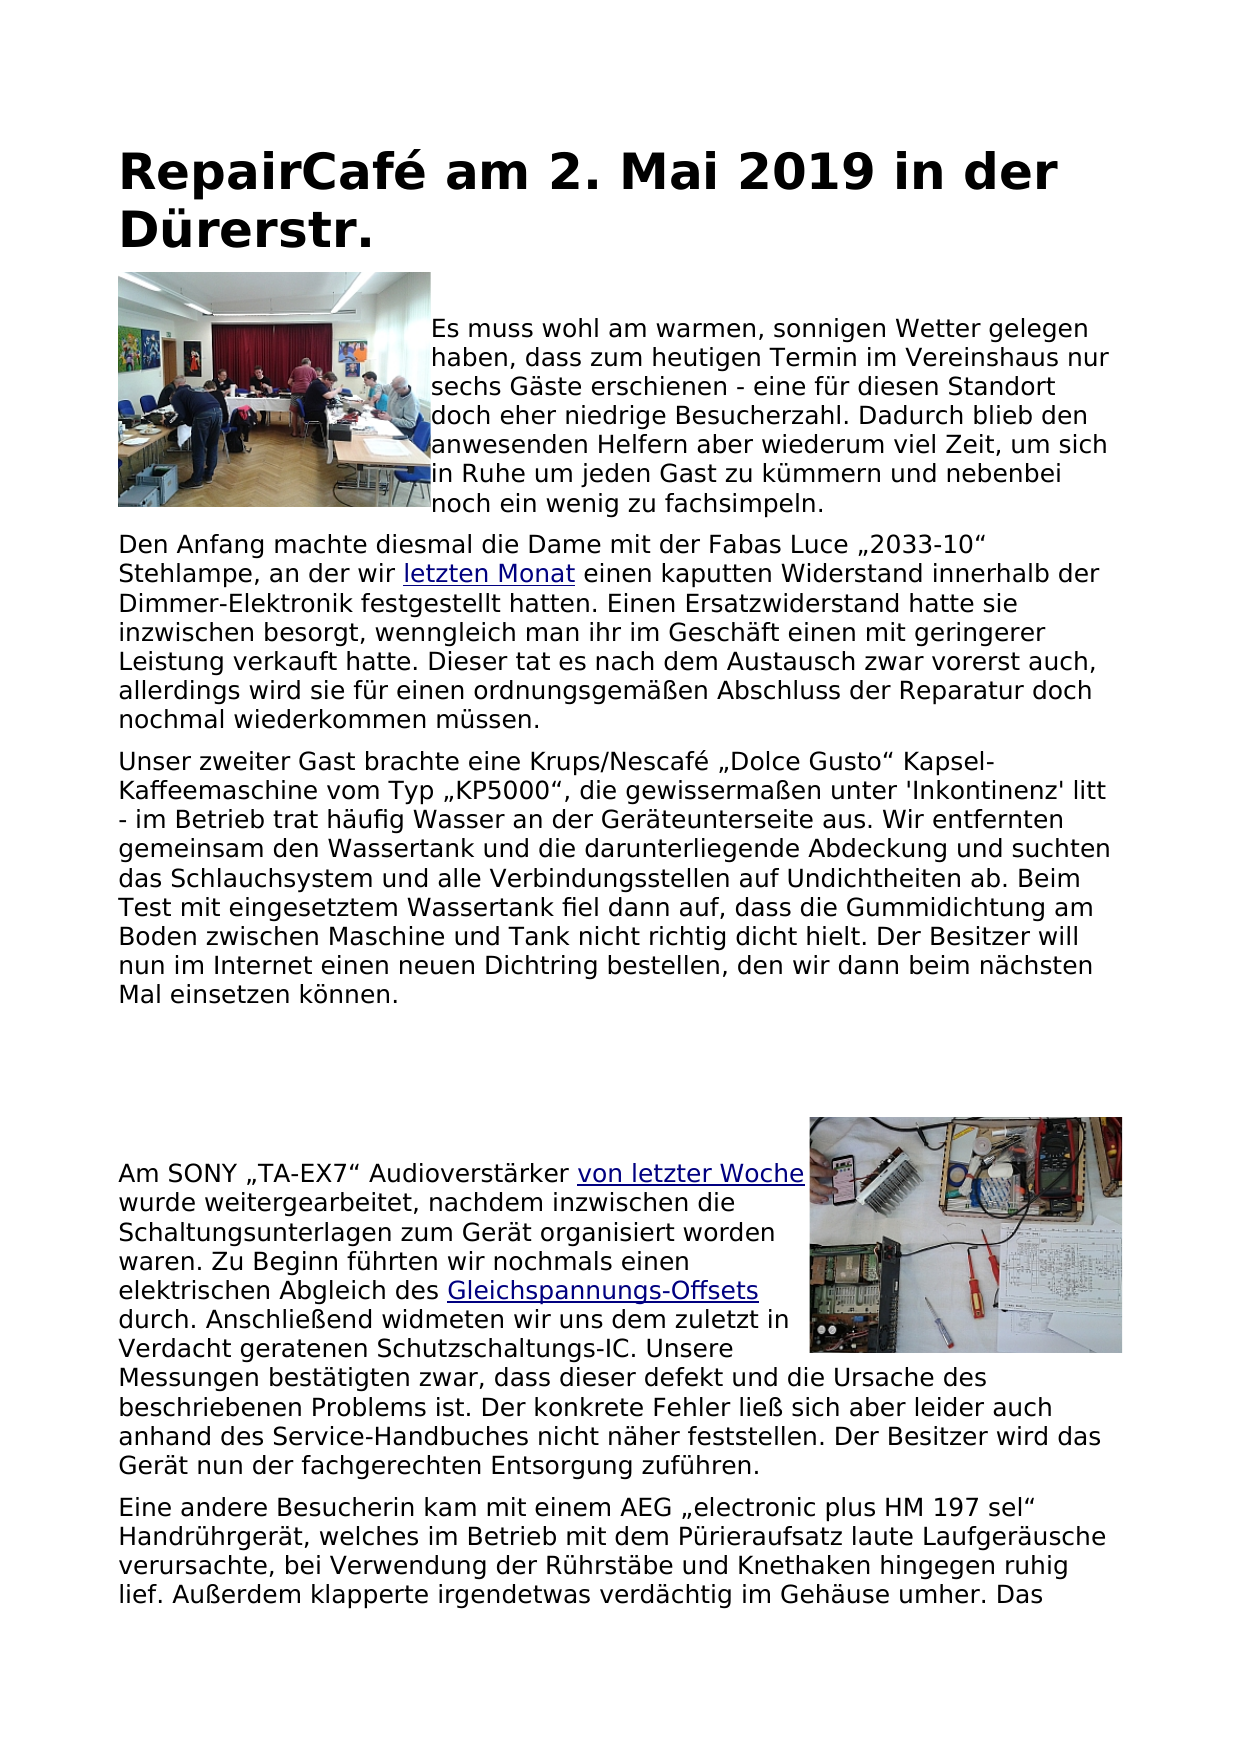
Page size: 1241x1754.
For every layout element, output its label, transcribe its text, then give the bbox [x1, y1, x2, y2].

picture [118, 272, 431, 507]
picture [809, 1117, 1123, 1353]
text Eine andere Besucherin kam mit einem AEG „electronic plus HM 197 sel“ Handrührgerät, welches im Betrieb mit dem Pürieraufsatz laute Laufgeräusche verursachte, bei Verwendung der Rührstäbe und Knethaken hingegen ruhig lief. Außerdem klapperte irgendetwas verdächtig im Gehäuse umher. Das [118, 1493, 1122, 1609]
text Am SONY „TA-EX7“ Audioverstärker von letzter Woche wurde weitergearbeitet, nachdem inzwischen die Schaltungsunterlagen zum Gerät organisiert worden waren. Zu Beginn führten wir nochmals einen elektrischen Abgleich des Gleichspannungs-Offsets durch. Anschließend widmeten wir uns dem zuletzt in Verdacht geratenen Schutzschaltungs-IC. Unsere Messungen bestätigten zwar, dass dieser defekt und die Ursache des beschriebenen Problems ist. Der konkrete Fehler ließ sich aber leider auch anhand des Service-Handbuches nicht näher feststellen. Der Besitzer wird das Gerät nun der fachgerechten Entsorgung zuführen. [118, 1159, 1122, 1480]
subtitle RepairCafé am 2. Mai 2019 in der Dürerstr. [118, 143, 1122, 259]
text Unser zweiter Gast brachte eine Krups/Nescafé „Dolce Gusto“ Kapsel-Kaffeemaschine vom Typ „KP5000“, die gewissermaßen unter 'Inkontinenz' litt - im Betrieb trat häufig Wasser an der Geräteunterseite aus. Wir entfernten gemeinsam den Wassertank und die darunterliegende Abdeckung und suchten das Schlauchsystem und alle Verbindungsstellen auf Undichtheiten ab. Beim Test mit eingesetztem Wassertank fiel dann auf, dass die Gummidichtung am Boden zwischen Maschine und Tank nicht richtig dicht hielt. Der Besitzer will nun im Internet einen neuen Dichtring bestellen, den wir dann beim nächsten Mal einsetzen können. [118, 747, 1122, 1009]
text Es muss wohl am warmen, sonnigen Wetter gelegen haben, dass zum heutigen Termin im Vereinshaus nur sechs Gäste erschienen - eine für diesen Standort doch eher niedrige Besucherzahl. Dadurch blieb den anwesenden Helfern aber wiederum viel Zeit, um sich in Ruhe um jeden Gast zu kümmern und nebenbei noch ein wenig zu fachsimpeln. [118, 314, 1122, 518]
text Den Anfang machte diesmal die Dame mit der Fabas Luce „2033-10“ Stehlampe, an der wir letzten Monat einen kaputten Widerstand innerhalb der Dimmer-Elektronik festgestellt hatten. Einen Ersatzwiderstand hatte sie inzwischen besorgt, wenngleich man ihr im Geschäft einen mit geringerer Leistung verkauft hatte. Dieser tat es nach dem Austausch zwar vorerst auch, allerdings wird sie für einen ordnungsgemäßen Abschluss der Reparatur doch nochmal wiederkommen müssen. [118, 530, 1122, 734]
